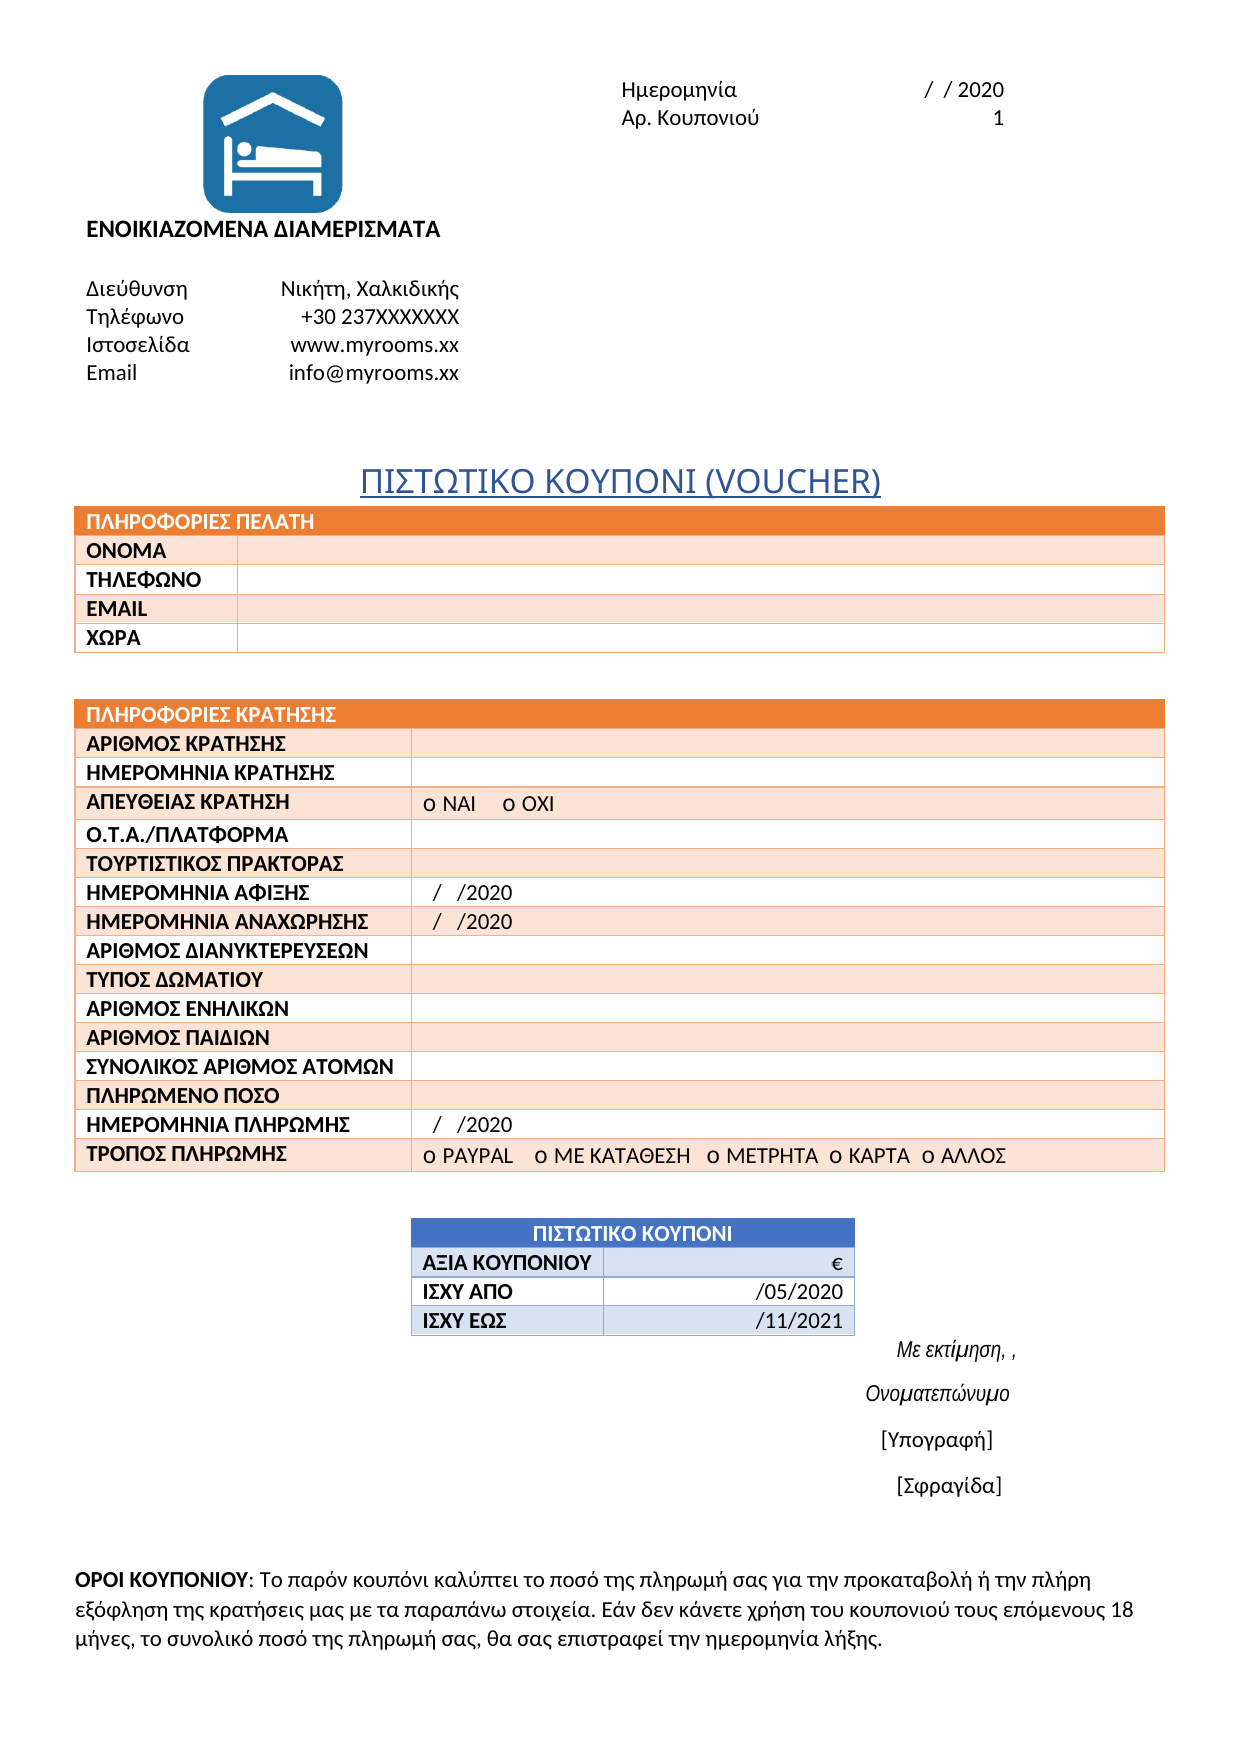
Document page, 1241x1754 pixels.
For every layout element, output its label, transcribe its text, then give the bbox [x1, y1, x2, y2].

table_cell ΗΜΕΡΟΜΗΝΙΑ ΑΝΑΧΩΡΗΣΗΣ [76, 907, 411, 935]
table_cell [412, 994, 1164, 1022]
table_cell [810, 274, 1015, 302]
table_header [238, 143, 251, 156]
table_cell EMAIL [76, 595, 237, 622]
table_cell [470, 274, 610, 302]
table_cell [412, 936, 1164, 964]
table_cell ΑΡΙΘΜΟΣ ΚΡΑΤΗΣΗΣ [76, 729, 411, 757]
table_cell [610, 213, 810, 274]
table_cell / /2020 [412, 878, 1164, 906]
table_cell /11/2021 [604, 1306, 854, 1334]
table_cell [810, 358, 1015, 386]
table_cell [470, 103, 610, 131]
table_cell ΑΡΙΘΜΟΣ ΕΝΗΛΙΚΩΝ [76, 994, 411, 1022]
table_cell ΤΟΥΡΤΙΣΤΙΚΟΣ ΠΡΑΚΤΟΡΑΣ [76, 849, 411, 877]
table_cell [238, 565, 1164, 593]
table_cell Τηλέφωνο [75, 302, 260, 330]
table_header ΠΛΗΡΟΦΟΡΙΕΣ ΠΕΛΑΤΗ [76, 507, 1164, 535]
table_cell [470, 330, 610, 358]
table_cell ΤΥΠΟΣ ΔΩΜΑΤΙΟΥ [76, 965, 411, 993]
text Ονοματεπώνυμο [75, 1380, 1165, 1407]
table_cell Ιστοσελίδα [75, 330, 260, 358]
table_header [75, 75, 223, 213]
subtitle ΠΙΣΤΩΤΙΚΟ ΚΟΥΠΟΝΙ (VOUCHER) [75, 458, 1165, 503]
table_cell [810, 302, 1015, 330]
table_header ΠΛΗΡΟΦΟΡΙΕΣ ΚΡΑΤΗΣΗΣ [76, 700, 1164, 728]
table_cell [810, 330, 1015, 358]
table_cell € [604, 1248, 854, 1276]
table_cell ΙΣΧΥ ΑΠΟ [412, 1278, 603, 1305]
table_cell [412, 1023, 1164, 1051]
table_cell [412, 729, 1164, 757]
table_cell info@myrooms.xx [260, 358, 470, 386]
table_cell [610, 302, 810, 330]
text [Υπογραφή] [75, 1425, 1165, 1453]
table_cell ΑΡΙΘΜΟΣ ΠΑΙΔΙΩΝ [76, 1023, 411, 1051]
table_cell Νικήτη, Χαλκιδικής [260, 274, 470, 302]
table_cell Email [75, 358, 260, 386]
table_cell [412, 965, 1164, 993]
table_cell ΗΜΕΡΟΜΗΝΙΑ ΠΛΗΡΩΜΗΣ [76, 1110, 411, 1138]
table_cell Διεύθυνση [75, 274, 260, 302]
table_cell ΤΗΛΕΦΩΝΟ [76, 565, 237, 593]
table_cell www.myrooms.xx [260, 330, 470, 358]
table_cell ΤΡΟΠΟΣ ΠΛΗΡΩΜΗΣ [76, 1139, 411, 1171]
table_cell [810, 131, 1015, 213]
table_cell Αρ. Κουπονιού [610, 103, 810, 131]
table_header [238, 147, 321, 167]
table_cell ΗΜΕΡΟΜΗΝΙΑ ΑΦIΞΗΣ [76, 878, 411, 906]
table_cell ΙΣΧΥ ΕΩΣ [412, 1306, 603, 1334]
table_cell [238, 595, 1164, 622]
table_cell [610, 131, 810, 213]
text Με εκτίμηση, , [150, 1336, 1165, 1362]
table_cell +30 237XXXXXXX [260, 302, 470, 330]
table_cell O.T.A./ΠΛΑΤΦΟΡΜΑ [76, 820, 411, 848]
text ΟΡΟΙ ΚΟΥΠΟΝΙΟΥ: Το παρόν κουπόνι καλύπτει το ποσό της πληρωμή σας για την προκαταβολή ή την πλήρη εξόφληση της κρατήσεις μας με τα παραπάνω στοιχεία. Εάν δεν κάνετε χρήση του κουπονιού τους επόμενους 18 μήνες, το συνολικό ποσό της πληρωμή σας, θα σας επιστραφεί την ημερομηνία λήξης. [75, 1565, 1165, 1653]
table_cell [412, 820, 1164, 848]
table_cell ΑΡΙΘΜΟΣ ΔΙΑΝΥΚΤΕΡΕΥΣΕΩΝ [76, 936, 411, 964]
table_header [470, 75, 610, 103]
table_cell / /2020 [412, 907, 1164, 935]
table_cell ΣΥΝΟΛΙΚΟΣ ΑΡΙΘΜΟΣ ΑΤΟΜΩΝ [76, 1052, 411, 1080]
table_cell [412, 1052, 1164, 1080]
table_cell [810, 213, 1015, 274]
table_cell ΟΝΟΜΑ [76, 536, 237, 564]
table_cell o ΝΑΙ o ΟΧΙ [412, 788, 1164, 819]
text [Σφραγίδα] [75, 1472, 1165, 1500]
table_cell [412, 1081, 1164, 1109]
table_cell 1 [810, 103, 1015, 131]
table_cell ΑΠΕΥΘΕΙΑΣ ΚΡΑΤΗΣΗ [76, 788, 411, 819]
table_cell [610, 274, 810, 302]
table_cell [470, 213, 610, 274]
table_cell [412, 758, 1164, 786]
table_cell [470, 131, 610, 213]
table_header Ημερομηνία [610, 75, 810, 103]
table_cell [412, 849, 1164, 877]
table_cell [610, 358, 810, 386]
table_cell ΕΝΟΙΚΙΑΖΟΜΕΝΑ ΔΙΑΜΕΡΙΣΜΑΤΑ [75, 213, 470, 274]
table_cell [238, 536, 1164, 564]
table_cell [238, 624, 1164, 652]
table_cell [610, 330, 810, 358]
table_cell [470, 302, 610, 330]
table_cell ΑΞΙΑ ΚΟΥΠΟΝΙΟΥ [412, 1248, 603, 1276]
table_header [221, 93, 324, 126]
table_cell /05/2020 [604, 1278, 854, 1305]
table_cell o PAYPAL o ΜΕ ΚΑΤΑΘΕΣΗ o ΜΕΤΡΗΤΑ o ΚΑΡΤΑ o ΑΛΛΟΣ [412, 1139, 1164, 1171]
table_cell [470, 358, 610, 386]
table_cell / /2020 [412, 1110, 1164, 1138]
table_header ΠΙΣΤΩΤΙΚΟ ΚΟΥΠΟΝΙ [412, 1219, 854, 1247]
table_cell ΠΛΗΡΩΜΕΝΟ ΠΟΣΟ [76, 1081, 411, 1109]
table_cell ΧΩΡΑ [76, 624, 237, 652]
table_header [225, 137, 321, 195]
table_cell ΗΜΕΡΟΜΗΝΙΑ ΚΡΑΤΗΣΗΣ [76, 758, 411, 786]
table_header / / 2020 [810, 75, 1015, 103]
table_header [323, 75, 470, 213]
